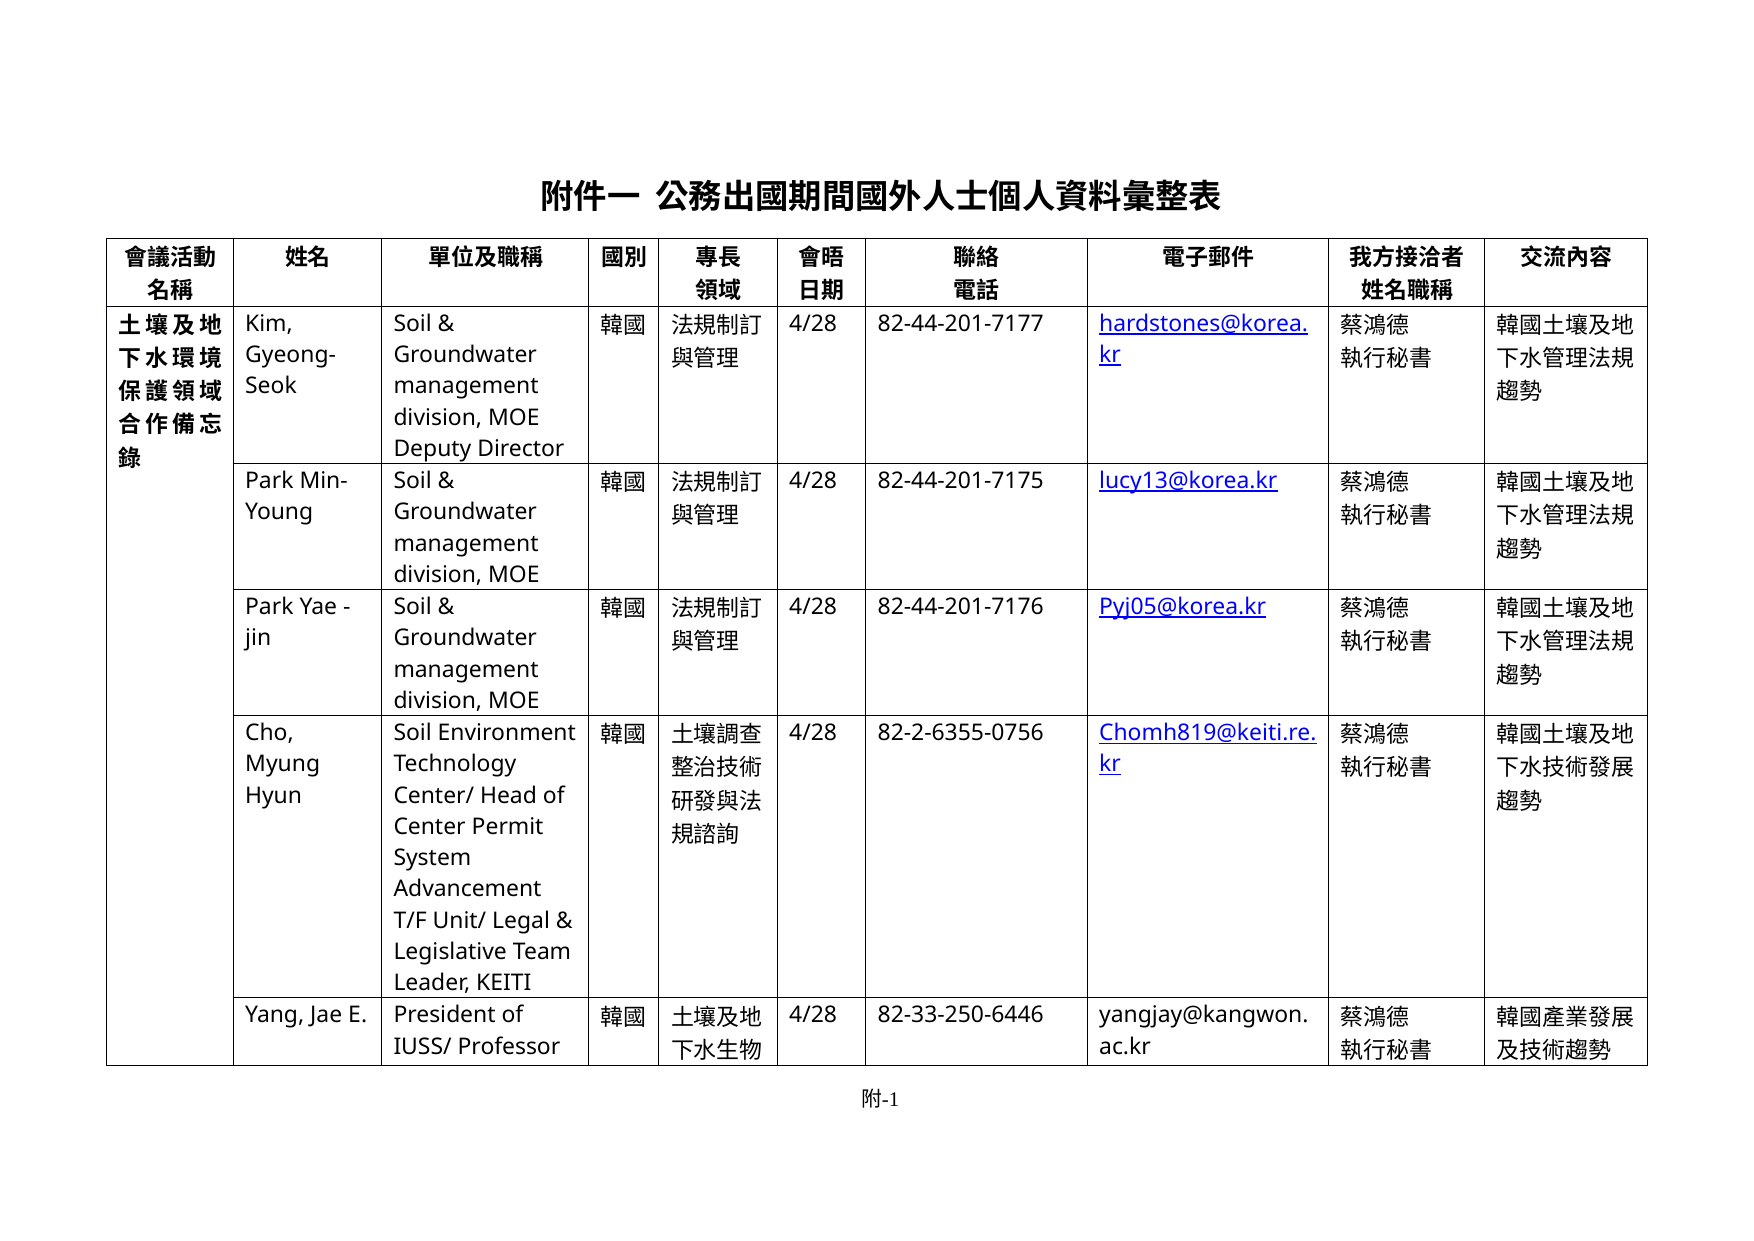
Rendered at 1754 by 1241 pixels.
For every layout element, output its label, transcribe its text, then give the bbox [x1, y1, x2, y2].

table_cell 法規制訂與管理 [659, 464, 777, 589]
table_cell 韓國產業發展及技術趨勢 [1485, 998, 1647, 1065]
table_header 專長 領域 [659, 239, 777, 306]
table_header 姓名 [234, 239, 381, 306]
table_cell 土壤調查整治技術研發與法規諮詢 [659, 716, 777, 997]
table_cell Soil & Groundwater management division, MOE [382, 590, 588, 715]
table_cell 韓國 [589, 464, 658, 589]
table_cell 82-44-201-7176 [866, 590, 1087, 715]
table_cell 82-2-6355-0756 [866, 716, 1087, 997]
table_header 單位及職稱 [382, 239, 588, 306]
table_cell Soil Environment Technology Center/ Head of Center Permit System Advancement T/F Unit/ Legal & Legislative Team Leader, KEITI [382, 716, 588, 997]
table_cell 82-33-250-6446 [866, 998, 1087, 1065]
table_cell 4/28 [778, 716, 865, 997]
table_cell 法規制訂與管理 [659, 307, 777, 463]
table_cell 蔡鴻德 執行秘書 [1329, 590, 1484, 715]
table_cell 法規制訂與管理 [659, 590, 777, 715]
table_cell 韓國土壤及地下水管理法規趨勢 [1485, 464, 1647, 589]
table_cell 4/28 [778, 464, 865, 589]
table_cell Kim, Gyeong-Seok [234, 307, 381, 463]
table_cell Pyj05@korea.kr [1088, 590, 1328, 715]
table_cell President of IUSS/ Professor [382, 998, 588, 1065]
table_header 我方接洽者 姓名職稱 [1329, 239, 1484, 306]
table_cell 韓國 [589, 716, 658, 997]
table_cell 韓國土壤及地下水管理法規趨勢 [1485, 590, 1647, 715]
table_header 交流內容 [1485, 239, 1647, 306]
table_header 聯絡 電話 [866, 239, 1087, 306]
table_cell Cho, Myung Hyun [234, 716, 381, 997]
table_cell Soil & Groundwater management division, MOE [382, 464, 588, 589]
table_cell Park Min-Young [234, 464, 381, 589]
text 附件一 公務出國期間國外人士個人資料彙整表 [118, 151, 1642, 226]
table_cell hardstones@korea.kr [1088, 307, 1328, 463]
table_cell 4/28 [778, 998, 865, 1065]
table_cell 土壤及地下水環境保護領域合作備忘錄 [107, 307, 233, 1065]
table_cell 韓國 [589, 590, 658, 715]
table_cell 4/28 [778, 307, 865, 463]
table_cell 韓國土壤及地下水技術發展趨勢 [1485, 716, 1647, 997]
table_cell 土壤及地下水生物 [659, 998, 777, 1065]
table_cell yangjay@kangwon.ac.kr [1088, 998, 1328, 1065]
table_cell 蔡鴻德 執行秘書 [1329, 464, 1484, 589]
table_cell 韓國土壤及地下水管理法規趨勢 [1485, 307, 1647, 463]
table_cell Chomh819@keiti.re.kr [1088, 716, 1328, 997]
table_cell Park Yae - jin [234, 590, 381, 715]
table_cell 蔡鴻德 執行秘書 [1329, 307, 1484, 463]
table_cell 蔡鴻德 執行秘書 [1329, 998, 1484, 1065]
table_header 國別 [589, 239, 658, 306]
table_header 會議活動名稱 [107, 239, 233, 306]
table_cell lucy13@korea.kr [1088, 464, 1328, 589]
table_cell 4/28 [778, 590, 865, 715]
table_header 會晤 日期 [778, 239, 865, 306]
table_cell Yang, Jae E. [234, 998, 381, 1065]
table_cell 韓國 [589, 998, 658, 1065]
table_cell Soil & Groundwater management division, MOE Deputy Director [382, 307, 588, 463]
table_cell 82-44-201-7175 [866, 464, 1087, 589]
table_cell 82-44-201-7177 [866, 307, 1087, 463]
table_cell 韓國 [589, 307, 658, 463]
table_header 電子郵件 [1088, 239, 1328, 306]
table_cell 蔡鴻德 執行秘書 [1329, 716, 1484, 997]
